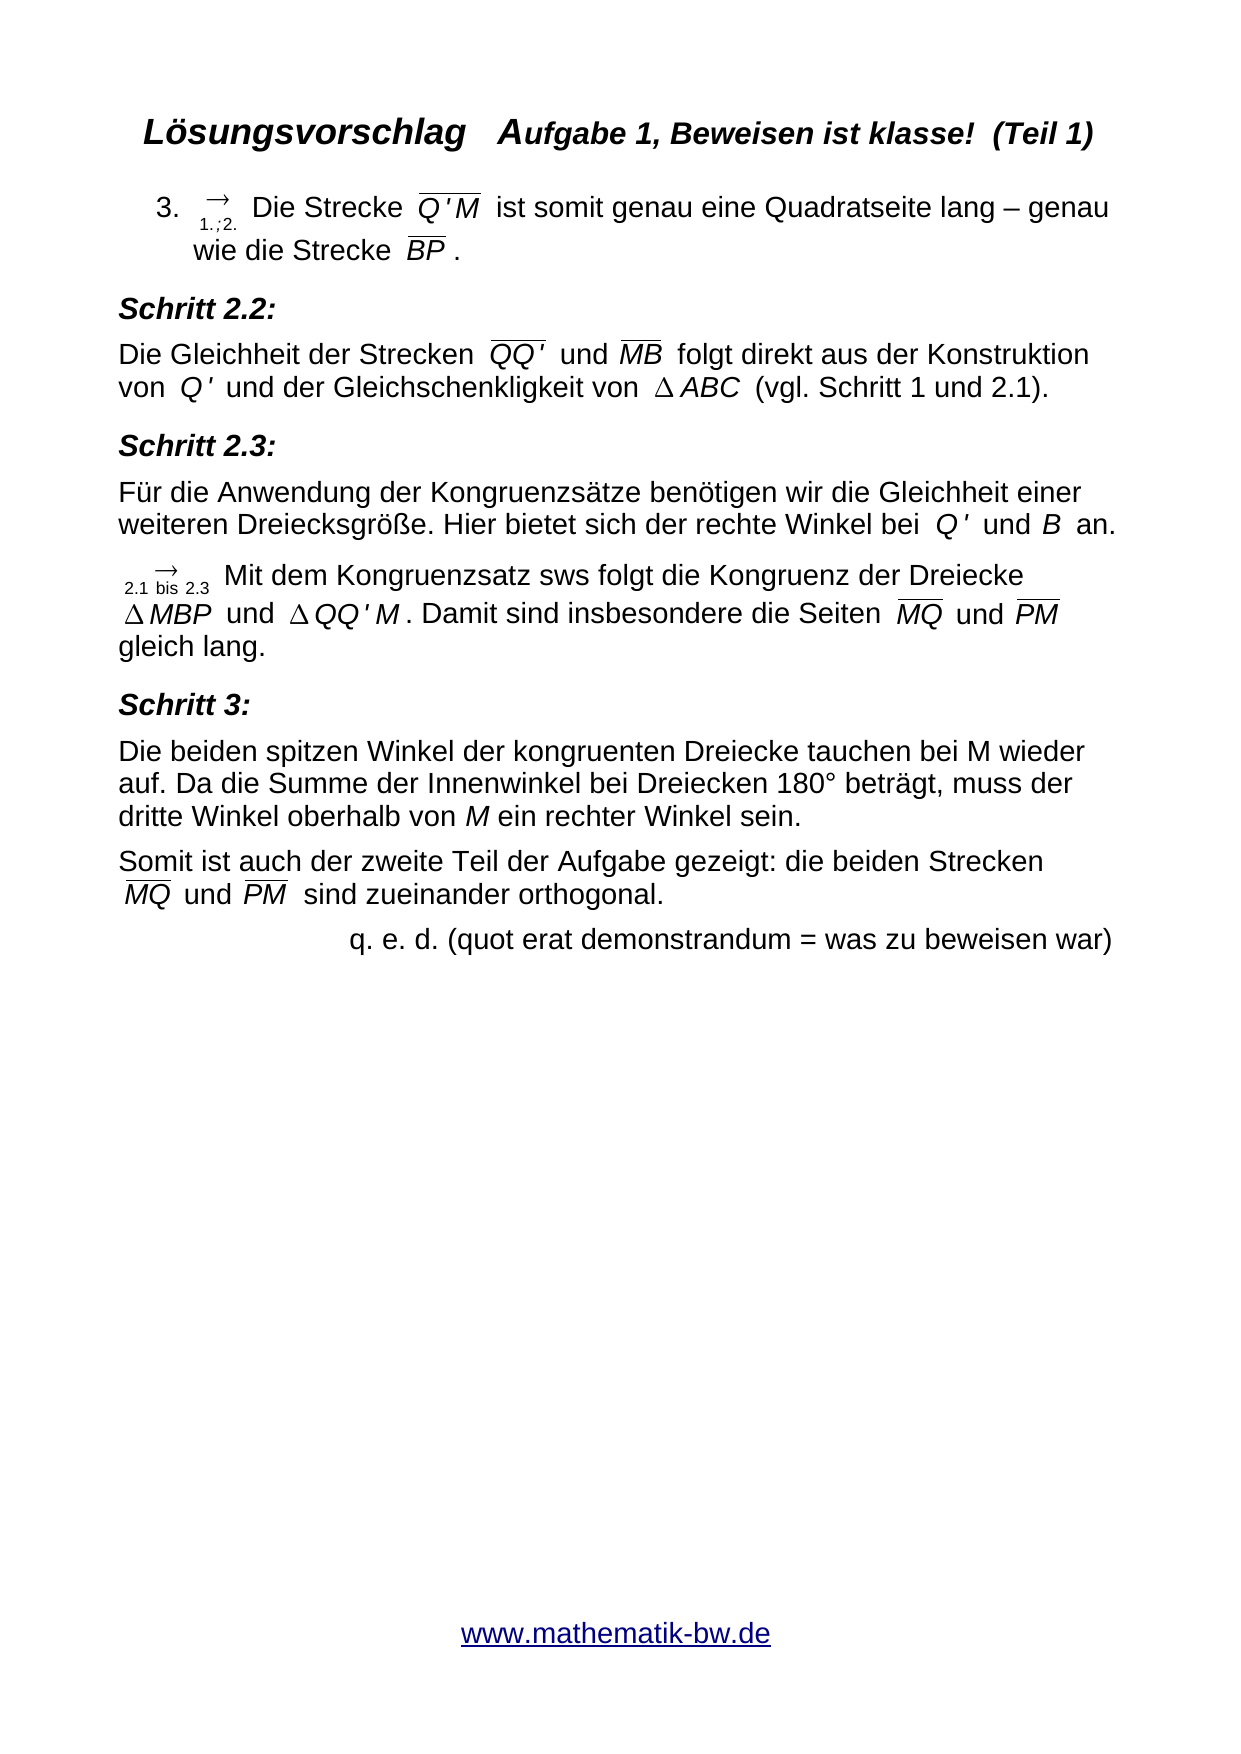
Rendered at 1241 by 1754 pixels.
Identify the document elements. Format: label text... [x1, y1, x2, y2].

text q. e. d. (quot erat demonstrandum = was zu beweisen war) [118, 923, 1122, 956]
text Die Gleichheit der Strecken folgt direkt aus der Konstruktion von und der Gleichschenkligkeit von (vgl. Schritt 1 und 2.1). [118, 338, 1122, 404]
subtitle Schritt 2.3: [118, 429, 1122, 463]
text Für die Anwendung der Kongruenzsätze benötigen wir die Gleichheit einer weiteren Dreiecksgröße. Hier bietet sich der rechte Winkel bei an. [118, 476, 1122, 541]
subtitle Schritt 3: [118, 688, 1122, 722]
list Die Strecke ist somit genau eine Quadratseite lang – genau wie die Strecke . [156, 182, 1122, 266]
text Mit dem Kongruenzsatz sws folgt die Kongruenz der Dreiecke und . Damit sind insbesondere die Seiten gleich lang. [118, 553, 1122, 663]
text Somit ist auch der zweite Teil der Aufgabe gezeigt: die beiden Strecken sind zueinander orthogonal. [118, 845, 1122, 911]
subtitle Schritt 2.2: [118, 291, 1122, 326]
text Die beiden spitzen Winkel der kongruenten Dreiecke tauchen bei M wieder auf. Da die Summe der Innenwinkel bei Dreiecken 180° beträgt, muss der dritte Winkel oberhalb von M ein rechter Winkel sein. [118, 734, 1122, 833]
